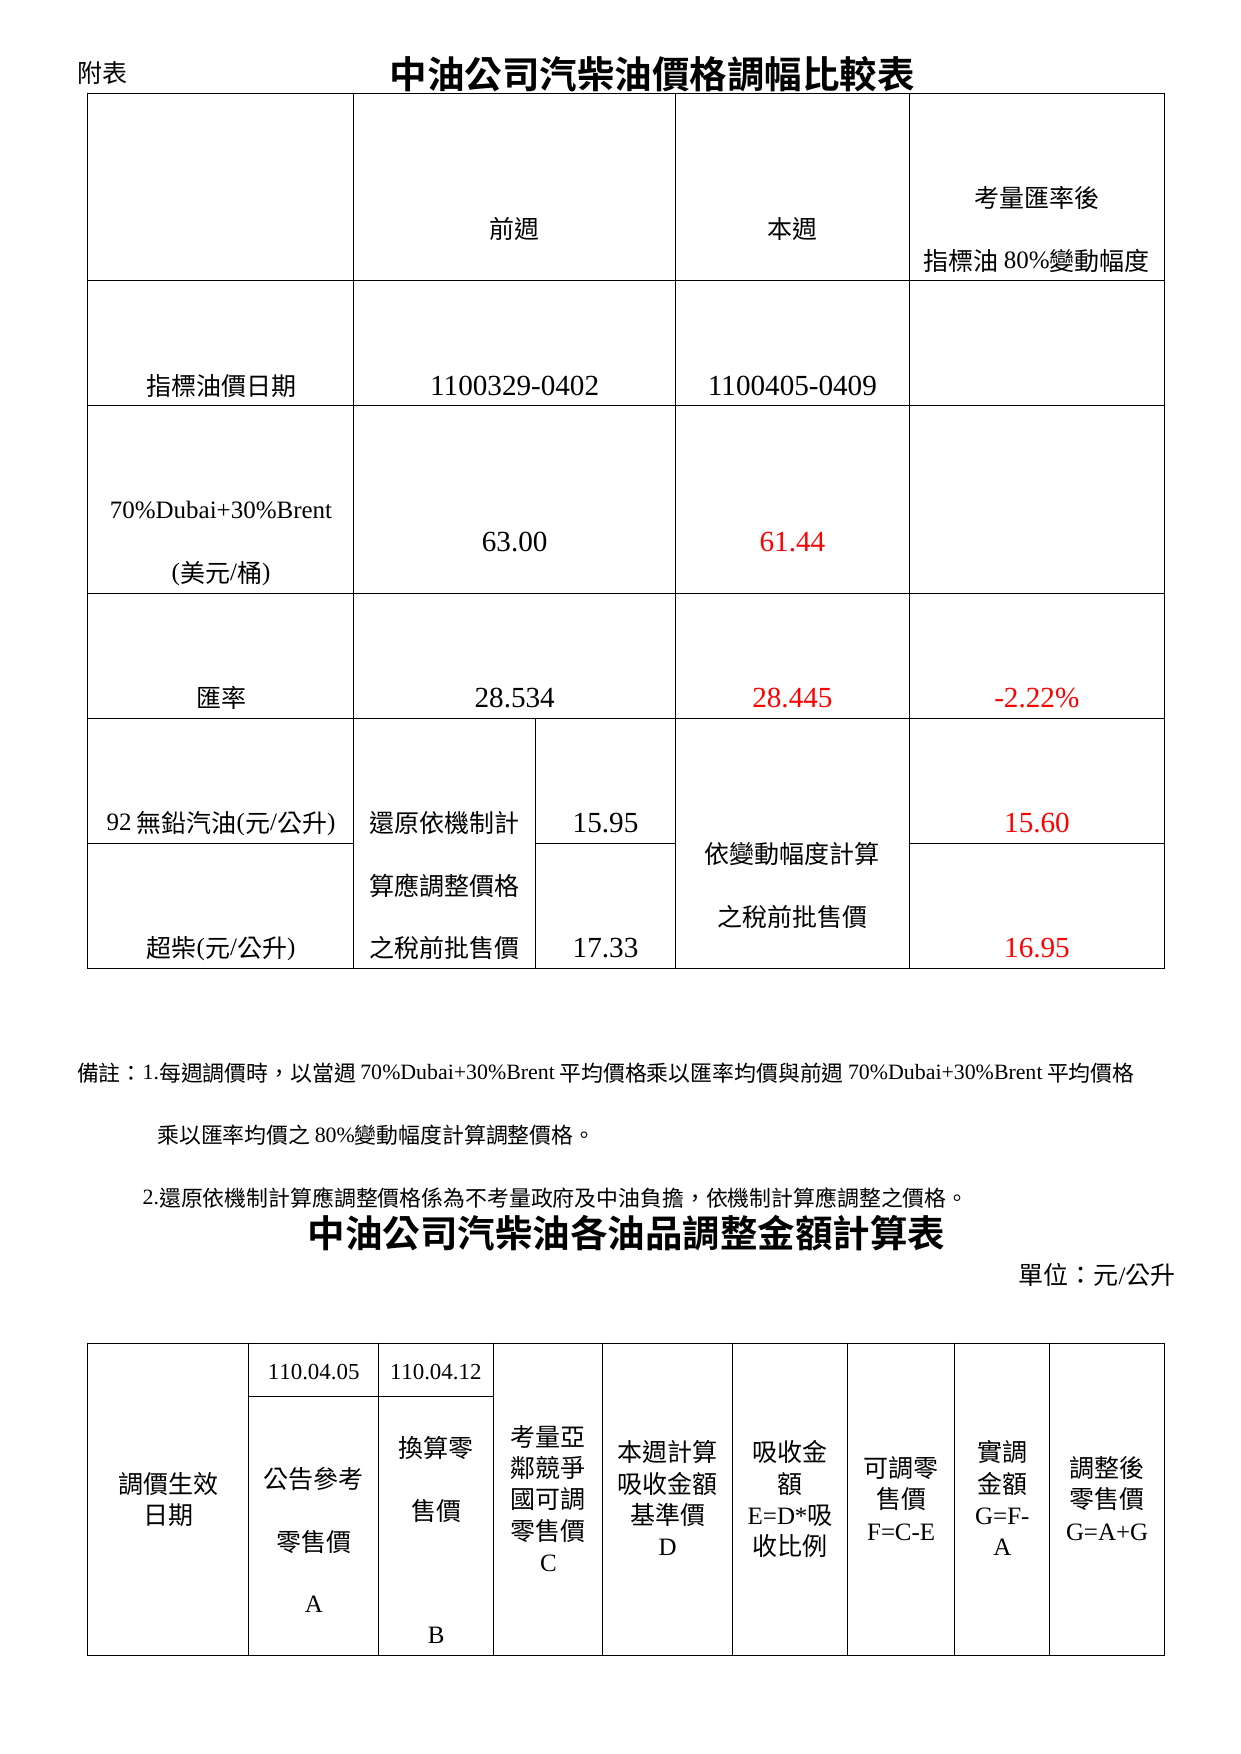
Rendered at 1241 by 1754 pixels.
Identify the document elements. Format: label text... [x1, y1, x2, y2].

table_cell 換算零售價 B [379, 1397, 493, 1655]
text 附表 中油公司汽柴油價格調幅比較表 [77, 30, 1175, 93]
table_header 110.04.05 [249, 1344, 378, 1396]
table_header 前週 [354, 94, 675, 280]
text 中油公司汽柴油各油品調整金額計算表 [77, 1218, 1175, 1255]
table_cell [910, 406, 1164, 593]
table_cell 超柴(元/公升) [88, 844, 353, 968]
table_header 調價生效 日期 [88, 1344, 248, 1655]
table_cell 28.445 [676, 594, 909, 718]
table_cell 匯率 [88, 594, 353, 718]
text 2.還原依機制計算應調整價格係為不考量政府及中油負擔，依機制計算應調整之價格。 [77, 1155, 1175, 1218]
table_header [88, 94, 353, 280]
table_cell -2.22% [910, 594, 1164, 718]
table_cell 28.534 [354, 594, 675, 718]
table_cell 63.00 [354, 406, 675, 593]
table_cell 16.95 [910, 844, 1164, 968]
table_cell 15.95 [536, 719, 675, 843]
table_cell 還原依機制計算應調整價格之稅前批售價 [354, 719, 535, 968]
table_header 吸收金額 E=D*吸收比例 [733, 1344, 847, 1655]
table_cell [910, 281, 1164, 405]
table_header 本週 [676, 94, 909, 280]
table_cell 70%Dubai+30%Brent (美元/桶) [88, 406, 353, 593]
table_cell 17.33 [536, 844, 675, 968]
table_cell 92無鉛汽油(元/公升) [88, 719, 353, 843]
table_header 本週計算吸收金額基準價 D [603, 1344, 732, 1655]
text 乘以匯率均價之80%變動幅度計算調整價格。 [157, 1093, 1175, 1155]
table_header 考量亞鄰競爭國可調零售價 C [494, 1344, 602, 1655]
table_header 調整後 零售價 G=A+G [1050, 1344, 1164, 1655]
table_cell 指標油價日期 [88, 281, 353, 405]
text 備註：1.每週調價時，以當週70%Dubai+30%Brent平均價格乘以匯率均價與前週70%Dubai+30%Brent平均價格 [77, 1030, 1175, 1093]
table_header 110.04.12 [379, 1344, 493, 1396]
table_cell 公告參考零售價 A [249, 1397, 378, 1655]
table_header 可調零售價 F=C-E [848, 1344, 954, 1655]
table_cell 1100329-0402 [354, 281, 675, 405]
text 單位：元/公升 [77, 1255, 1175, 1291]
table_cell 1100405-0409 [676, 281, 909, 405]
table_cell 15.60 [910, 719, 1164, 843]
table_cell 61.44 [676, 406, 909, 593]
table_cell 依變動幅度計算 之稅前批售價 [676, 719, 909, 968]
table_header 實調 金額 G=F-A [955, 1344, 1049, 1655]
table_header 考量匯率後 指標油80%變動幅度 [910, 94, 1164, 280]
